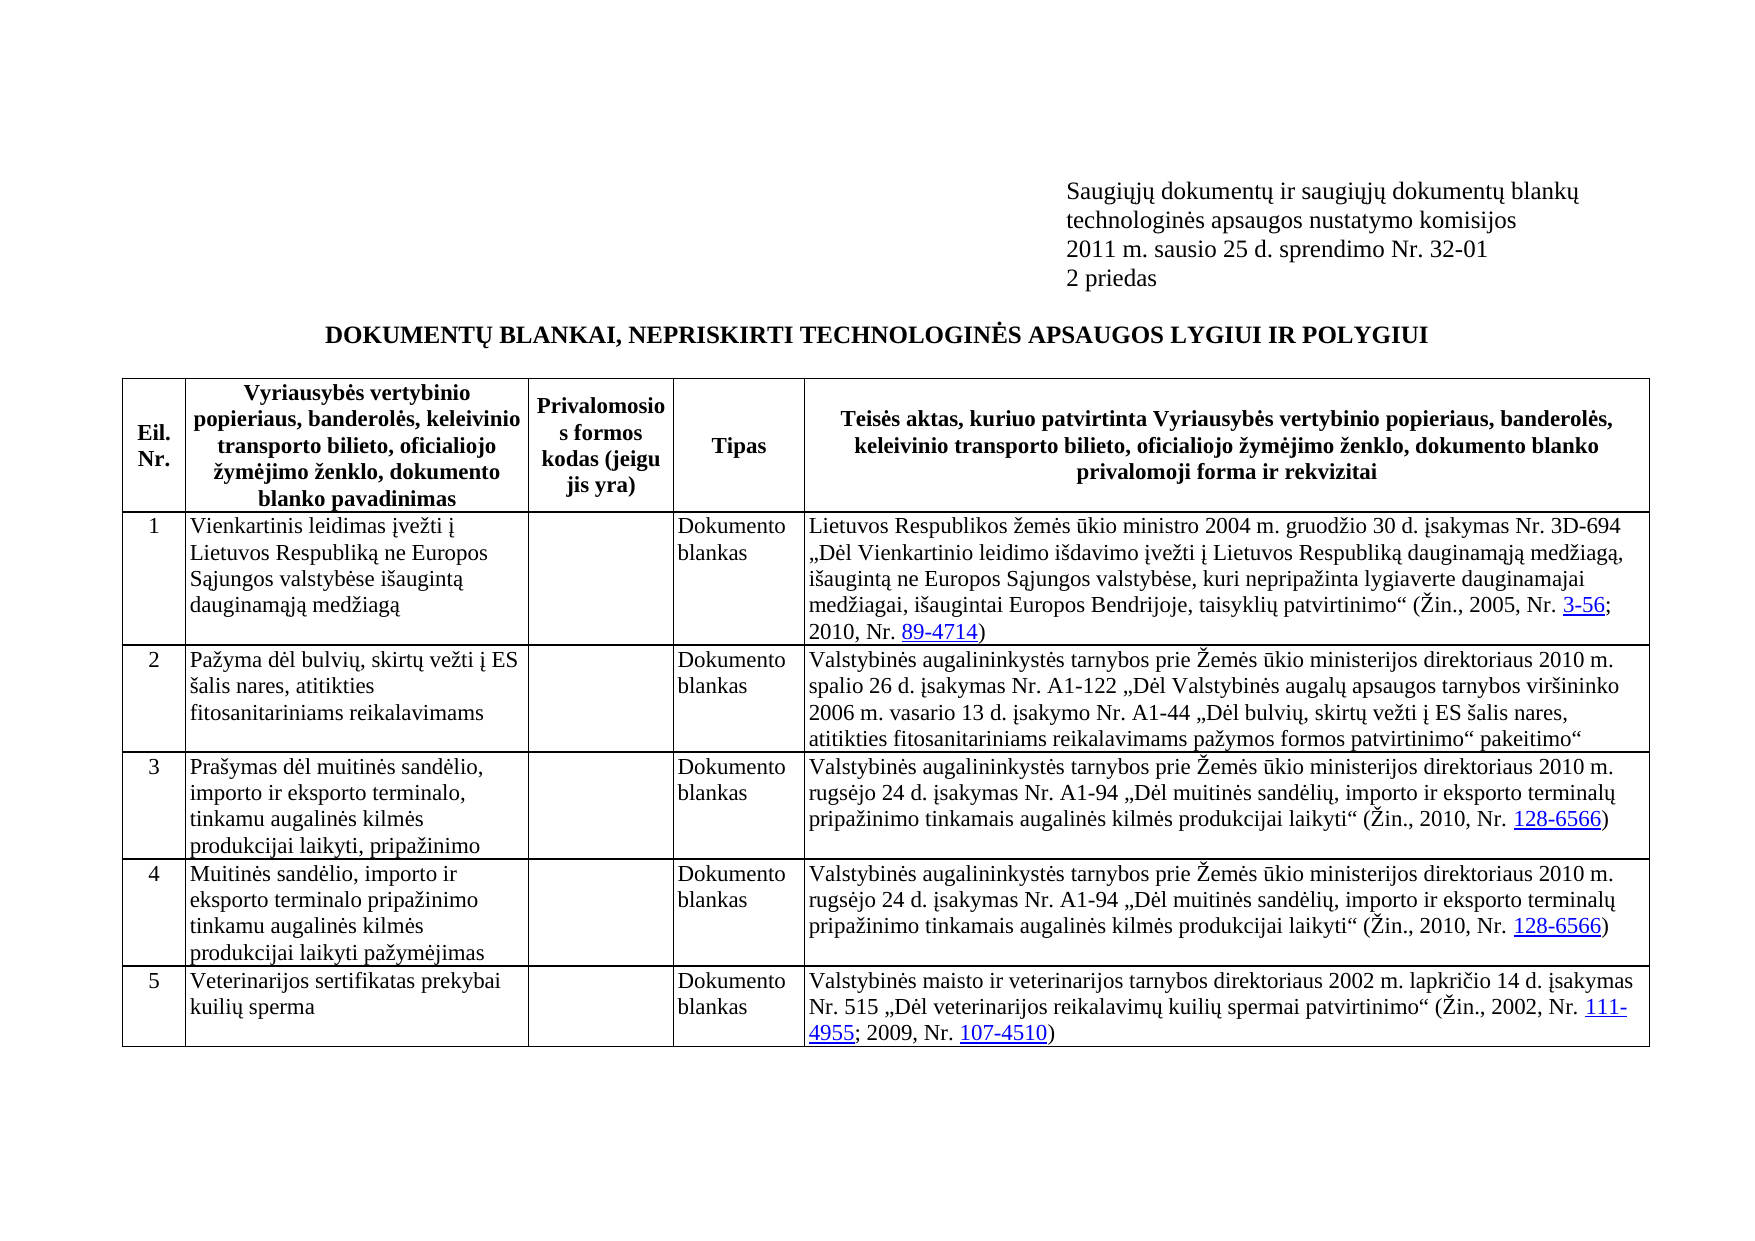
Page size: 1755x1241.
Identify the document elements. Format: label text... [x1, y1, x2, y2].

table_cell Valstybinės augalininkystės tarnybos prie Žemės ūkio ministerijos direktoriaus 2010 m. rugsėjo 24 d. įsakymas Nr. A1-94 „Dėl muitinės sandėlių, importo ir eksporto terminalų pripažinimo tinkamais augalinės kilmės produkcijai laikyti“ (Žin., 2010, Nr. 128-6566) [805, 753, 1649, 858]
table_cell [529, 967, 673, 1046]
table_cell Dokumento blankas [674, 753, 804, 858]
table_cell [529, 513, 673, 644]
table_cell Veterinarijos sertifikatas prekybai kuilių sperma [186, 967, 528, 1046]
table_header Tipas [674, 379, 804, 511]
text DOKUMENTŲ BLANKAI, NEPRISKIRTI TECHNOLOGINĖS APSAUGOS LYGIUI IR POLYGIUI [118, 320, 1636, 349]
table_header Eil. Nr. [123, 379, 185, 511]
table_header Teisės aktas, kuriuo patvirtinta Vyriausybės vertybinio popieriaus, banderolės, keleivinio transporto bilieto, oficialiojo žymėjimo ženklo, dokumento blanko privalomoji forma ir rekvizitai [805, 379, 1649, 511]
table_cell Dokumento blankas [674, 513, 804, 644]
table_cell 1 [123, 513, 185, 644]
table_cell 5 [123, 967, 185, 1046]
table_cell Dokumento blankas [674, 860, 804, 965]
table_cell Vienkartinis leidimas įvežti į Lietuvos Respubliką ne Europos Sąjungos valstybėse išaugintą dauginamąją medžiagą [186, 513, 528, 644]
table_cell [529, 646, 673, 751]
table_cell Valstybinės augalininkystės tarnybos prie Žemės ūkio ministerijos direktoriaus 2010 m. rugsėjo 24 d. įsakymas Nr. A1-94 „Dėl muitinės sandėlių, importo ir eksporto terminalų pripažinimo tinkamais augalinės kilmės produkcijai laikyti“ (Žin., 2010, Nr. 128-6566) [805, 860, 1649, 965]
table_cell 2 [123, 646, 185, 751]
table_cell [529, 753, 673, 858]
table_cell [529, 860, 673, 965]
text Saugiųjų dokumentų ir saugiųjų dokumentų blankų technologinės apsaugos nustatymo komisijos [1066, 176, 1636, 234]
text 2011 m. sausio 25 d. sprendimo Nr. 32-01 [1066, 234, 1636, 263]
table_cell 3 [123, 753, 185, 858]
table_header Privalomosios formos kodas (jeigu jis yra) [529, 379, 673, 511]
table_cell Dokumento blankas [674, 967, 804, 1046]
text 2 priedas [1066, 263, 1636, 291]
table_cell Pažyma dėl bulvių, skirtų vežti į ES šalis nares, atitikties fitosanitariniams reikalavimams [186, 646, 528, 751]
table_cell 4 [123, 860, 185, 965]
table_cell Dokumento blankas [674, 646, 804, 751]
